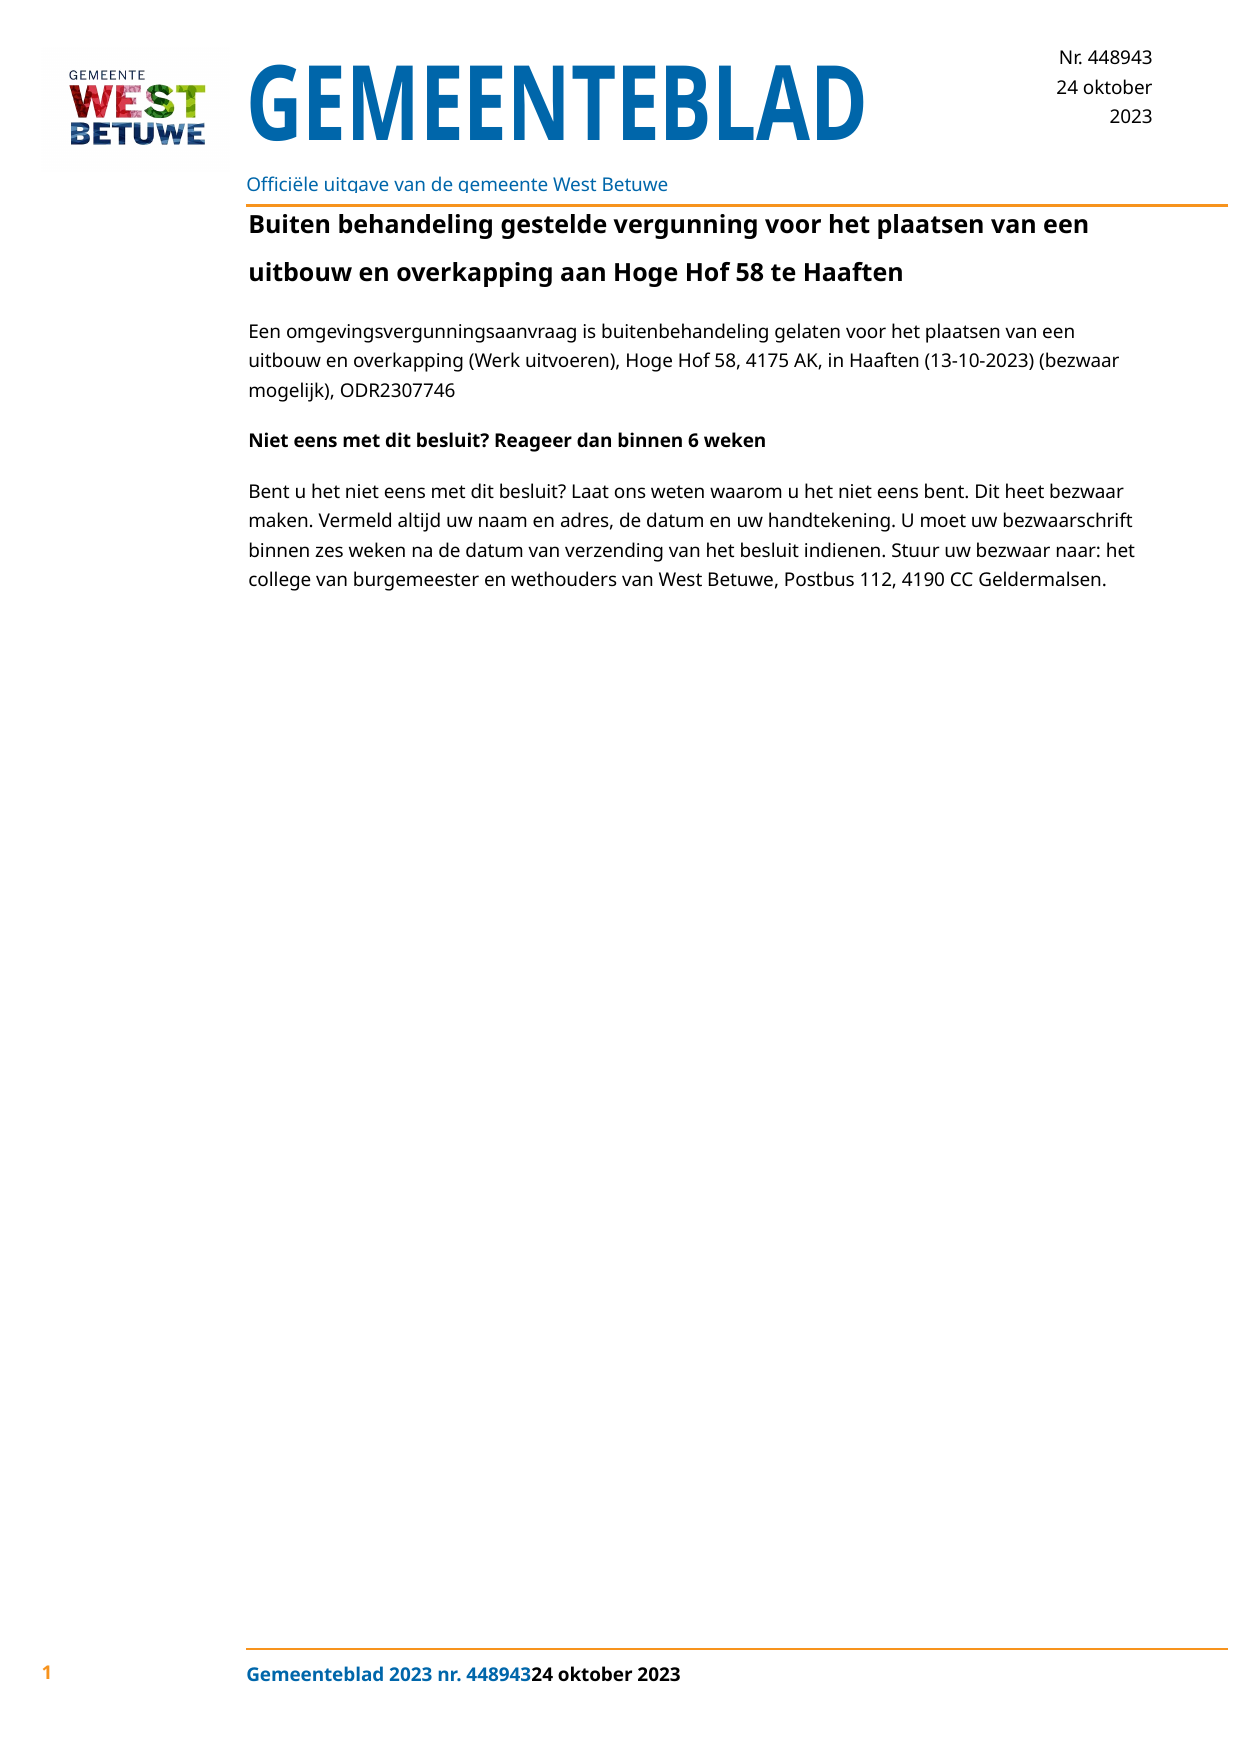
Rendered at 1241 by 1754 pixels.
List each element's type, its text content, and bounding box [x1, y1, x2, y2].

text Een omgevingsvergunningsaanvraag is buitenbehandeling gelaten voor het plaatsen van een uitbouw en overkapping (Werk uitvoeren), Hoge Hof 58, 4175 AK, in Haaften (13-10-2023) (bezwaar mogelijk), ODR2307746 [248, 318, 1152, 403]
text Niet eens met dit besluit? Reageer dan binnen 6 weken [248, 427, 1152, 453]
picture [41, 47, 231, 172]
text Bent u het niet eens met dit besluit? Laat ons weten waarom u het niet eens bent. Dit heet bezwaar maken. Vermeld altijd uw naam en adres, de datum en uw handtekening. U moet uw bezwaarschrift binnen zes weken na de datum van verzending van het besluit indienen. Stuur uw bezwaar naar: het college van burgemeester en wethouders van West Betuwe, Postbus 112, 4190 CC Geldermalsen. [248, 478, 1152, 592]
text Buiten behandeling gestelde vergunning voor het plaatsen van een uitbouw en overkapping aan Hoge Hof 58 te Haaften [248, 207, 1152, 288]
